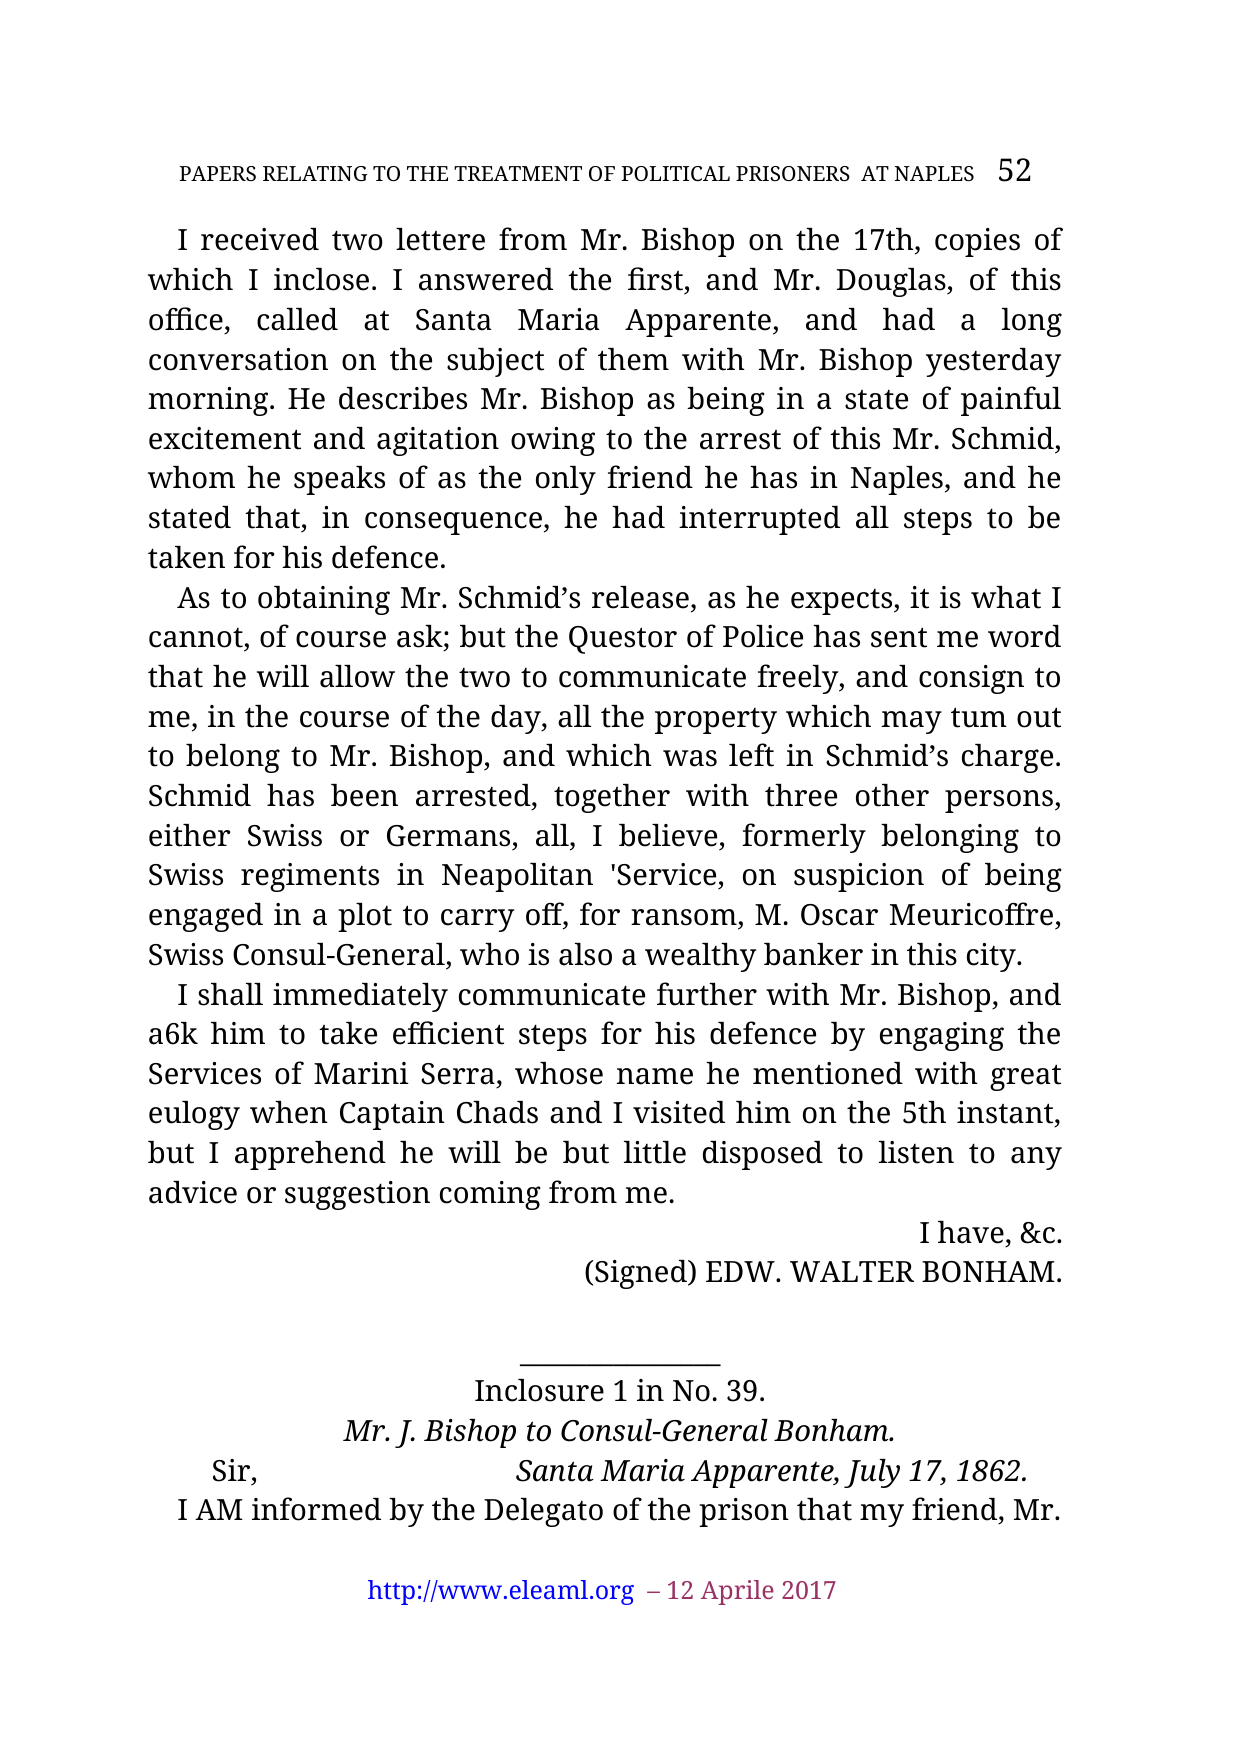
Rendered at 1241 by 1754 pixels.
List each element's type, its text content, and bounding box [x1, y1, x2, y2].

text I AM informed by the Delegato of the prison that my friend, Mr. [148, 1490, 1063, 1529]
text Inclosure 1 in No. 39. [148, 1371, 1063, 1410]
text _______________ [148, 1331, 1063, 1371]
text (Signed) EDW. WALTER BONHAM. [148, 1252, 1063, 1291]
text Mr. J. Bishop to Consul-General Bonham. [148, 1410, 1063, 1450]
text I received two lettere from Mr. Bishop on the 17th, copies of which I inclose. I answered the first, and Mr. Douglas, of this office, called at Santa Maria Apparente, and had a long conversation on the subject of them with Mr. Bishop yesterday morning. He describes Mr. Bishop as being in a state of painful excitement and agitation owing to the arrest of this Mr. Schmid, whom he speaks of as the only friend he has in Naples, and he stated that, in consequence, he had interrupted all steps to be taken for his defence. [148, 220, 1063, 577]
text I shall immediately communicate further with Mr. Bishop, and a6k him to take efficient steps for his defence by engaging the Services of Marini Serra, whose name he mentioned with great eulogy when Captain Chads and I visited him on the 5th instant, but I apprehend he will be but little disposed to listen to any advice or suggestion coming from me. [148, 974, 1063, 1212]
text Sir, Santa Maria Apparente, July 17, 1862. [148, 1450, 1063, 1490]
text I have, &c. [148, 1212, 1063, 1252]
text As to obtaining Mr. Schmid’s release, as he expects, it is what I cannot, of course ask; but the Questor of Police has sent me word that he will allow the two to communicate freely, and consign to me, in the course of the day, all the property which may tum out to belong to Mr. Bishop, and which was left in Schmid’s charge. Schmid has been arrested, together with three other persons, either Swiss or Germans, all, I believe, formerly belonging to Swiss regiments in Neapolitan 'Service, on suspicion of being engaged in a plot to carry off, for ransom, M. Oscar Meuricoffre, Swiss Consul-General, who is also a wealthy banker in this city. [148, 577, 1063, 974]
